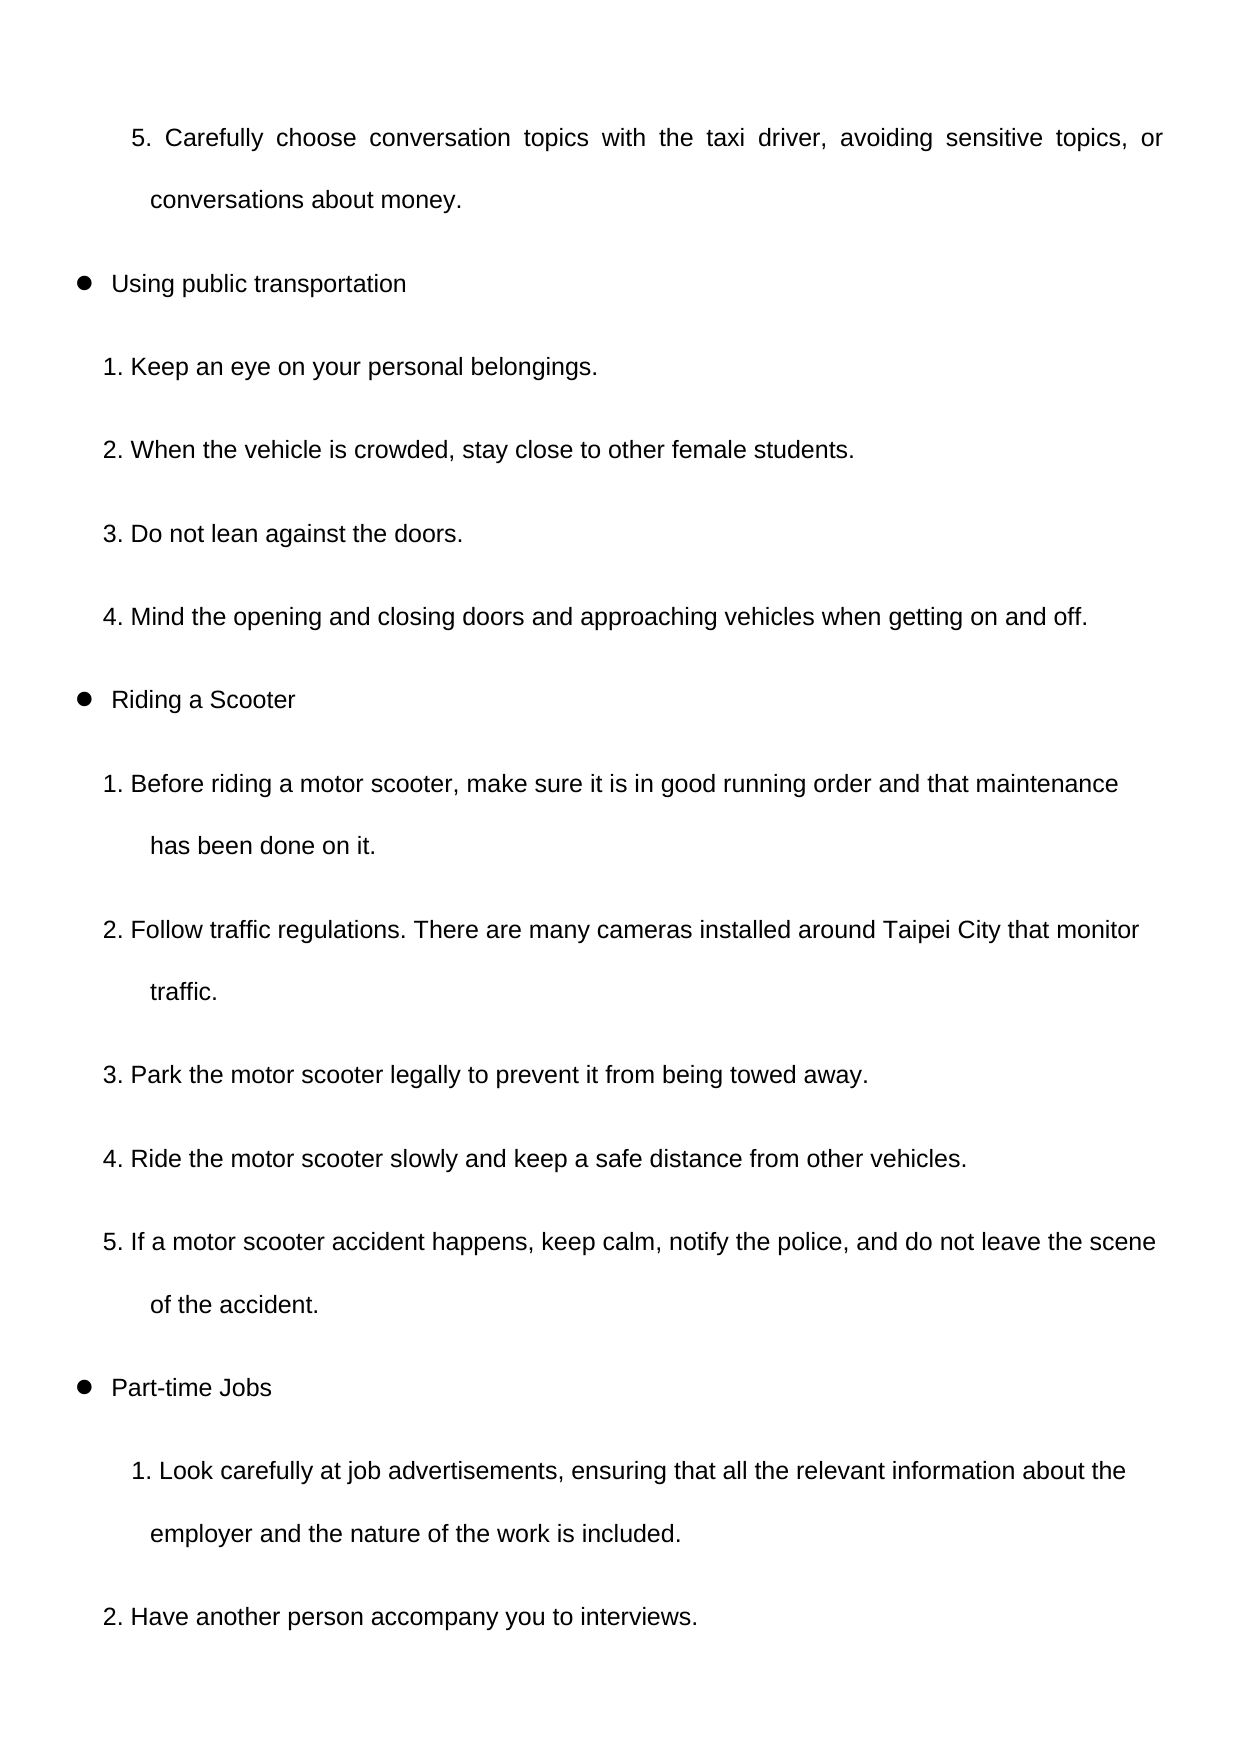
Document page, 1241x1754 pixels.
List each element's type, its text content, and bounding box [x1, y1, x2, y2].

text 1. Look carefully at job advertisements, ensuring that all the relevant information about the employer and the nature of the work is included. [131, 1429, 1165, 1554]
text 1. Before riding a motor scooter, make sure it is in good running order and that maintenance has been done on it. [75, 742, 1165, 867]
text 4. Mind the opening and closing doors and approaching vehicles when getting on and off. [75, 575, 1165, 637]
text  Riding a Scooter [75, 658, 1165, 721]
text 1. Keep an eye on your personal belongings. [75, 325, 1165, 387]
text 2. When the vehicle is crowded, stay close to other female students. [75, 408, 1165, 471]
text  Using public transportation [75, 242, 1165, 304]
text 2. Have another person accompany you to interviews. [75, 1575, 1165, 1637]
text  Part-time Jobs [75, 1346, 1165, 1408]
text 3. Do not lean against the doors. [75, 492, 1165, 554]
text 3. Park the motor scooter legally to prevent it from being towed away. [75, 1033, 1165, 1096]
text 2. Follow traffic regulations. There are many cameras installed around Taipei City that monitor traffic. [75, 887, 1165, 1012]
text 4. Ride the motor scooter slowly and keep a safe distance from other vehicles. [75, 1117, 1165, 1179]
text 5. If a motor scooter accident happens, keep calm, notify the police, and do not leave the scene of the accident. [75, 1200, 1165, 1325]
text 5. Carefully choose conversation topics with the taxi driver, avoiding sensitive topics, or conversations about money. [131, 96, 1165, 221]
